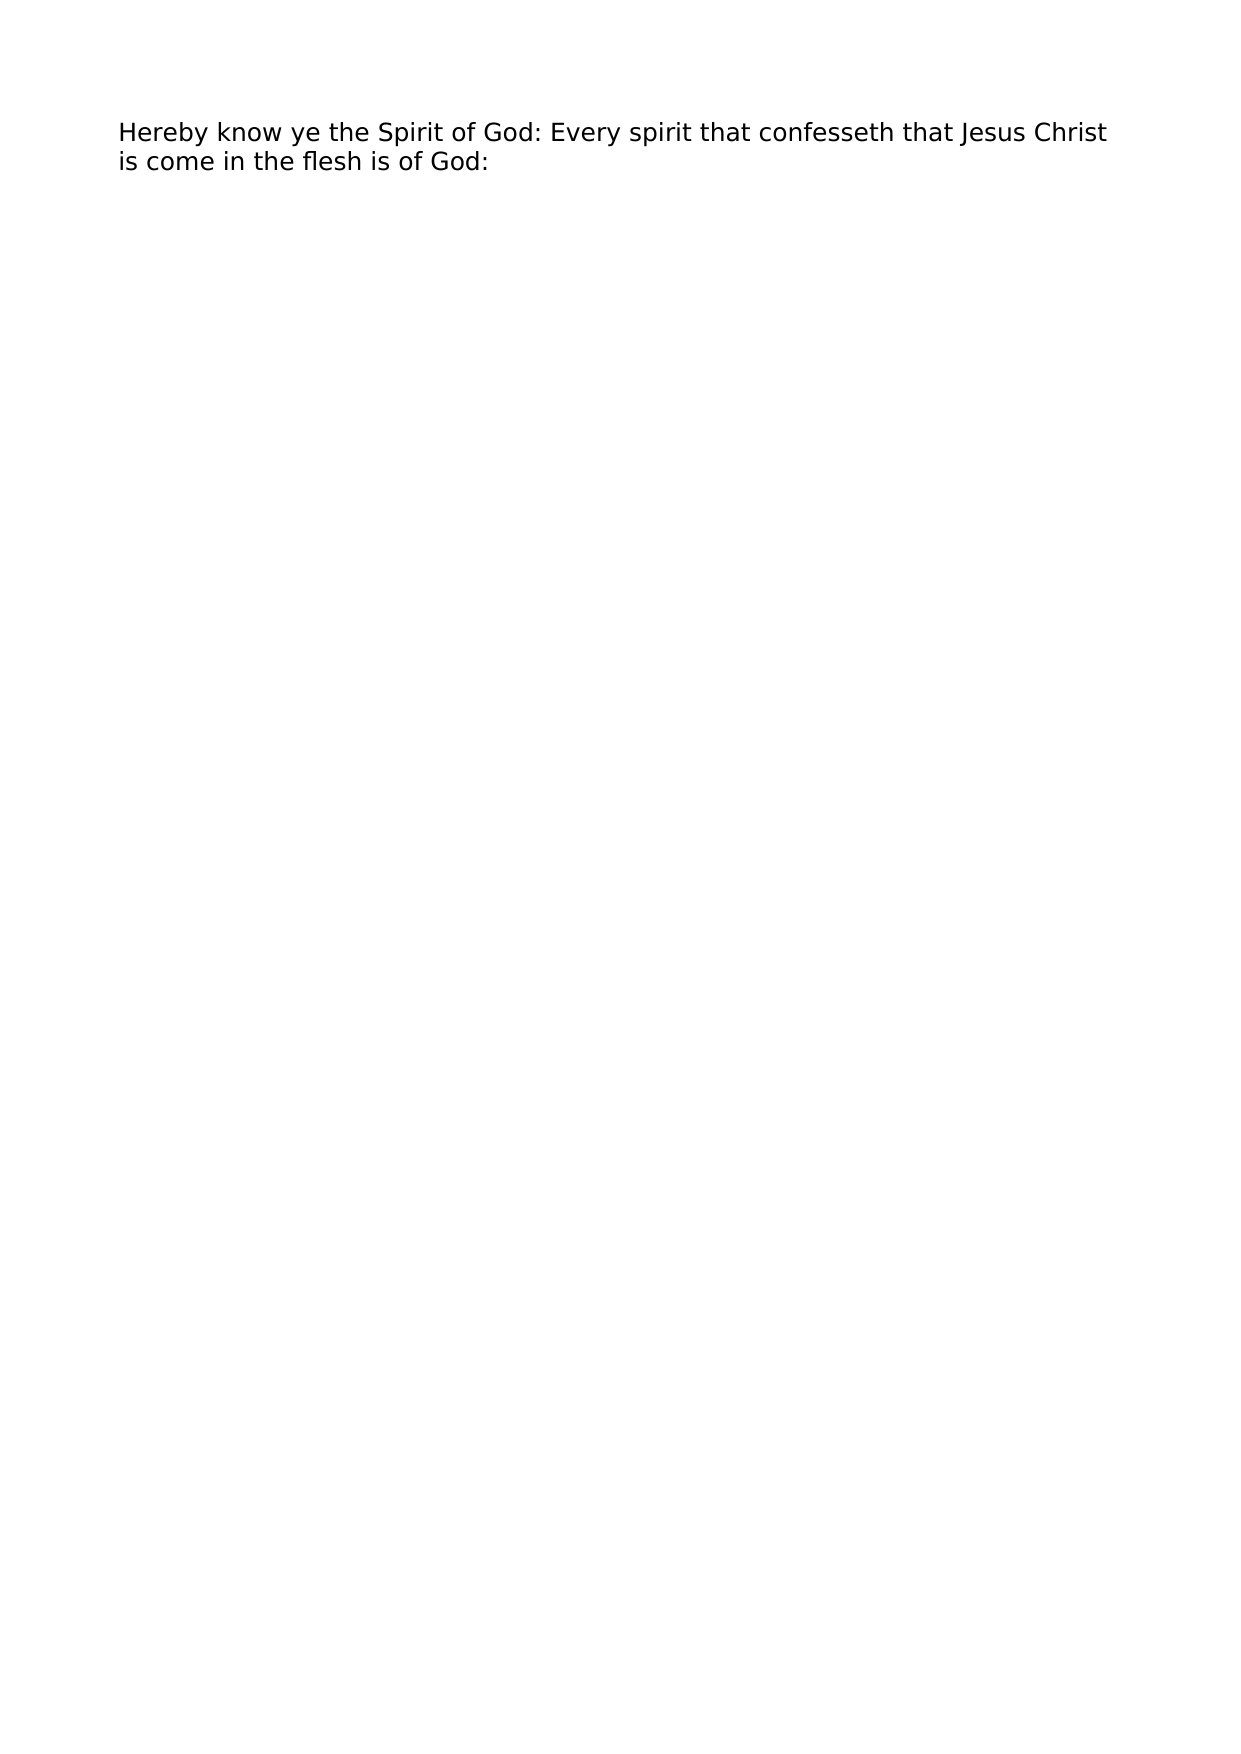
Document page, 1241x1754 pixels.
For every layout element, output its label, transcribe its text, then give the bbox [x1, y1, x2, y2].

text Hereby know ye the Spirit of God: Every spirit that confesseth that Jesus Christ is come in the flesh is of God: [118, 118, 1122, 176]
